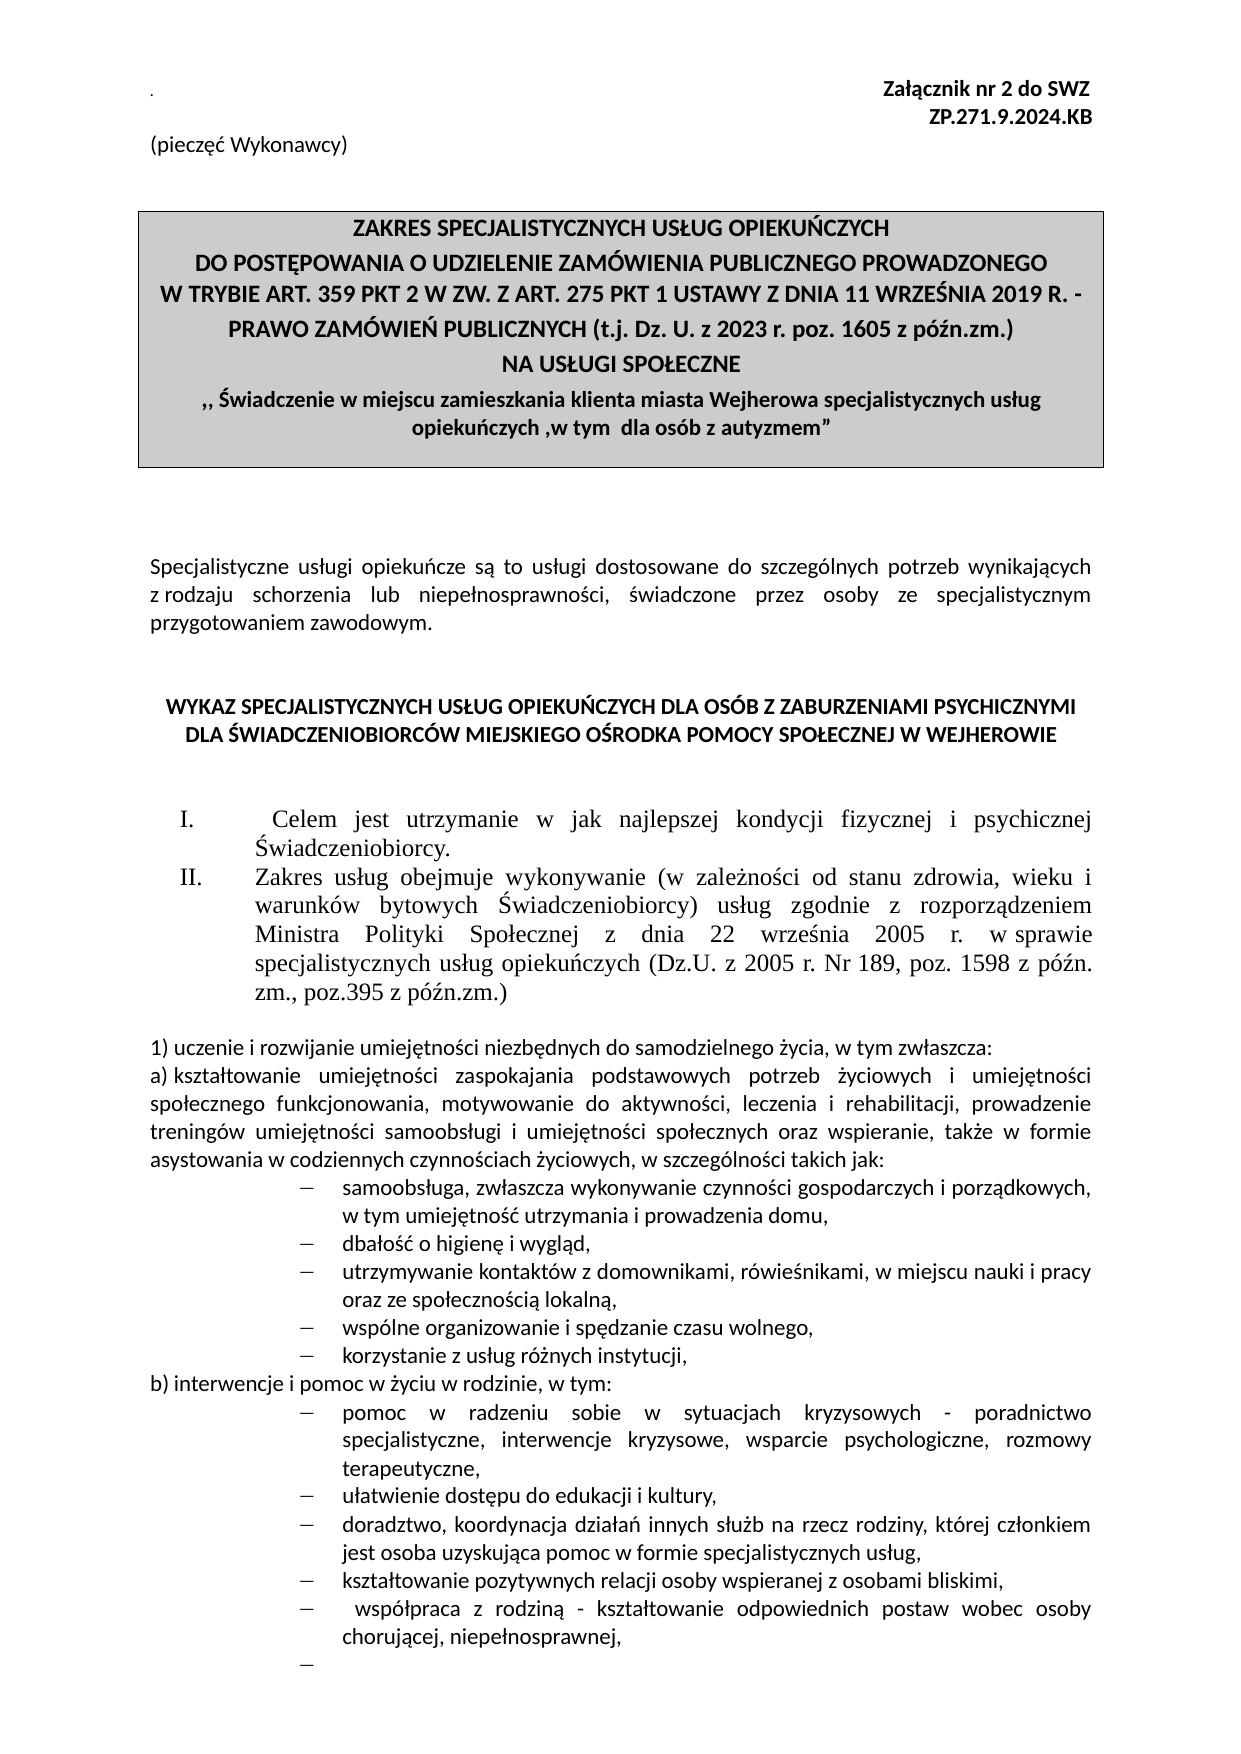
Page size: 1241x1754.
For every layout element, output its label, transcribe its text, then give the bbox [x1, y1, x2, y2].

list dbałość o higienę i wygląd, [298, 1229, 1092, 1257]
list ułatwienie dostępu do edukacji i kultury, [298, 1482, 1092, 1510]
table_header ZAKRES SPECJALISTYCZNYCH USŁUG OPIEKUŃCZYCH DO POSTĘPOWANIA O UDZIELENIE ZAMÓWIENIA PUBLICZNEGO PROWADZONEGO W TRYBIE ART. 359 PKT 2 W ZW. Z ART. 275 PKT 1 USTAWY Z DNIA 11 WRZEŚNIA 2019 R. - PRAWO ZAMÓWIEŃ PUBLICZNYCH (t.j. Dz. U. z 2023 r. poz. 1605 z późn.zm.) NA USŁUGI SPOŁECZNE ,, Świadczenie w miejscu zamieszkania klienta miasta Wejherowa specjalistycznych usług opiekuńczych ,w tym dla osób z autyzmem” [139, 212, 1103, 467]
list współpraca z rodziną - kształtowanie odpowiednich postaw wobec osoby chorującej, niepełnosprawnej, [298, 1594, 1092, 1650]
list doradztwo, koordynacja działań innych służb na rzecz rodziny, której członkiem jest osoba uzyskująca pomoc w formie specjalistycznych usług, [298, 1510, 1092, 1566]
list interwencje i pomoc w życiu w rodzinie, w tym: [150, 1369, 1092, 1398]
list wspólne organizowanie i spędzanie czasu wolnego, [298, 1313, 1092, 1342]
list Celem jest utrzymanie w jak najlepszej kondycji fizycznej i psychicznej Świadczeniobiorcy. [179, 804, 1092, 862]
text . Załącznik nr 2 do SWZ [150, 74, 1092, 102]
list uczenie i rozwijanie umiejętności niezbędnych do samodzielnego życia, w tym zwłaszcza: [150, 1033, 1092, 1061]
list Zakres usług obejmuje wykonywanie (w zależności od stanu zdrowia, wieku i warunków bytowych Świadczeniobiorcy) usług zgodnie z rozporządzeniem Ministra Polityki Społecznej z dnia 22 września 2005 r. w sprawie specjalistycznych usług opiekuńczych (Dz.U. z 2005 r. Nr 189, poz. 1598 z późn. zm., poz.395 z późn.zm.) [179, 862, 1092, 1005]
text (pieczęć Wykonawcy) [150, 130, 1092, 158]
list utrzymywanie kontaktów z domownikami, rówieśnikami, w miejscu nauki i pracy oraz ze społecznością lokalną, [298, 1257, 1092, 1313]
text WYKAZ SPECJALISTYCZNYCH USŁUG OPIEKUŃCZYCH DLA OSÓB Z ZABURZENIAMI PSYCHICZNYMI [150, 692, 1092, 720]
list samoobsługa, zwłaszcza wykonywanie czynności gospodarczych i porządkowych, w tym umiejętność utrzymania i prowadzenia domu, [298, 1173, 1092, 1229]
text DLA ŚWIADCZENIOBIORCÓW MIEJSKIEGO OŚRODKA POMOCY SPOŁECZNEJ W WEJHEROWIE [150, 720, 1092, 748]
text ZP.271.9.2024.KB [694, 102, 1092, 130]
list kształtowanie pozytywnych relacji osoby wspieranej z osobami bliskimi, [298, 1566, 1092, 1594]
text Specjalistyczne usługi opiekuńcze są to usługi dostosowane do szczególnych potrzeb wynikających z rodzaju schorzenia lub niepełnosprawności, świadczone przez osoby ze specjalistycznym przygotowaniem zawodowym. [150, 552, 1092, 636]
list kształtowanie umiejętności zaspokajania podstawowych potrzeb życiowych i umiejętności społecznego funkcjonowania, motywowanie do aktywności, leczenia i rehabilitacji, prowadzenie treningów umiejętności samoobsługi i umiejętności społecznych oraz wspieranie, także w formie asystowania w codziennych czynnościach życiowych, w szczególności takich jak: [150, 1061, 1092, 1173]
list korzystanie z usług różnych instytucji, [298, 1342, 1092, 1369]
list pomoc w radzeniu sobie w sytuacjach kryzysowych - poradnictwo specjalistyczne, interwencje kryzysowe, wsparcie psychologiczne, rozmowy terapeutyczne, [298, 1398, 1092, 1482]
